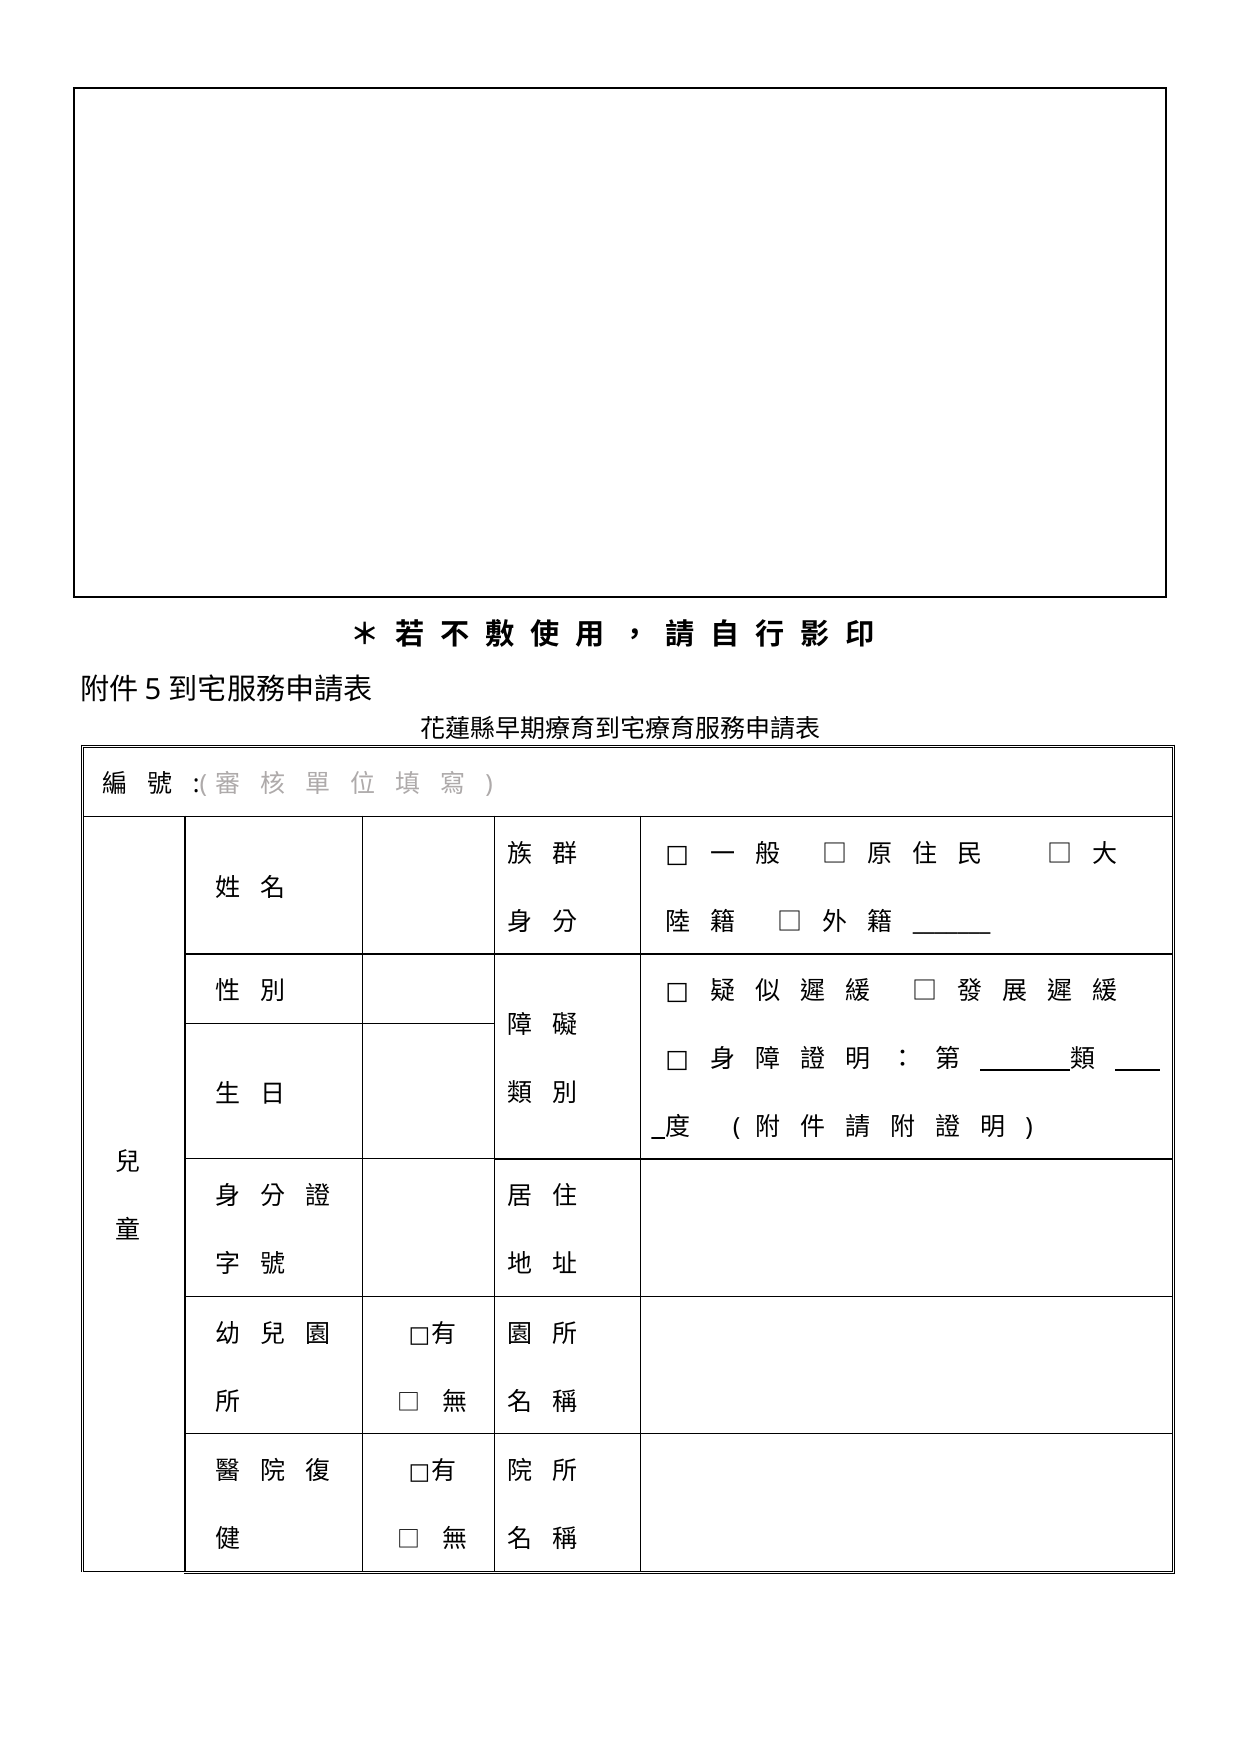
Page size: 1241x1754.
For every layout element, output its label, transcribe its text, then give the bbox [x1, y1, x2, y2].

table_cell [641, 1434, 1172, 1571]
table_cell □有 □無 [363, 1297, 494, 1433]
table_cell [363, 1024, 494, 1158]
table_cell 兒童 [84, 817, 184, 1571]
table_cell [363, 955, 494, 1022]
table_cell [641, 1297, 1172, 1433]
table_cell [641, 1160, 1172, 1296]
text 花蓮縣早期療育到宅療育服務申請表 [80, 708, 1160, 744]
table_cell 幼兒園所 [186, 1297, 362, 1433]
table_cell [363, 1159, 494, 1296]
table_cell 族群身分 [495, 817, 640, 953]
text 附件5 到宅服務申請表 [80, 666, 1160, 708]
table_cell 院所名稱 [495, 1434, 640, 1571]
table_cell □疑似遲緩 □發展遲緩 □身障證明：第 類 度 (附件請附證明) [641, 955, 1172, 1158]
text ＊若不敷使用，請自行影印 [80, 598, 1160, 666]
table_cell □一般 □原住民 □大陸籍 □外籍_______ [641, 817, 1172, 953]
table_cell 生日 [186, 1024, 362, 1158]
table_cell 居住地址 [495, 1160, 640, 1296]
table_header 編號:(審核單位填寫) [84, 748, 1172, 816]
table_cell 性別 [186, 955, 362, 1022]
table_header [75, 89, 1165, 596]
table_cell 障礙類別 [495, 955, 640, 1158]
table_cell □有 □無 [363, 1434, 494, 1571]
table_cell 姓名 [186, 817, 362, 953]
table_cell 身分證字號 [186, 1159, 362, 1296]
table_cell 醫院復健 [186, 1434, 362, 1571]
table_cell [363, 817, 494, 953]
table_cell 園所名稱 [495, 1297, 640, 1433]
